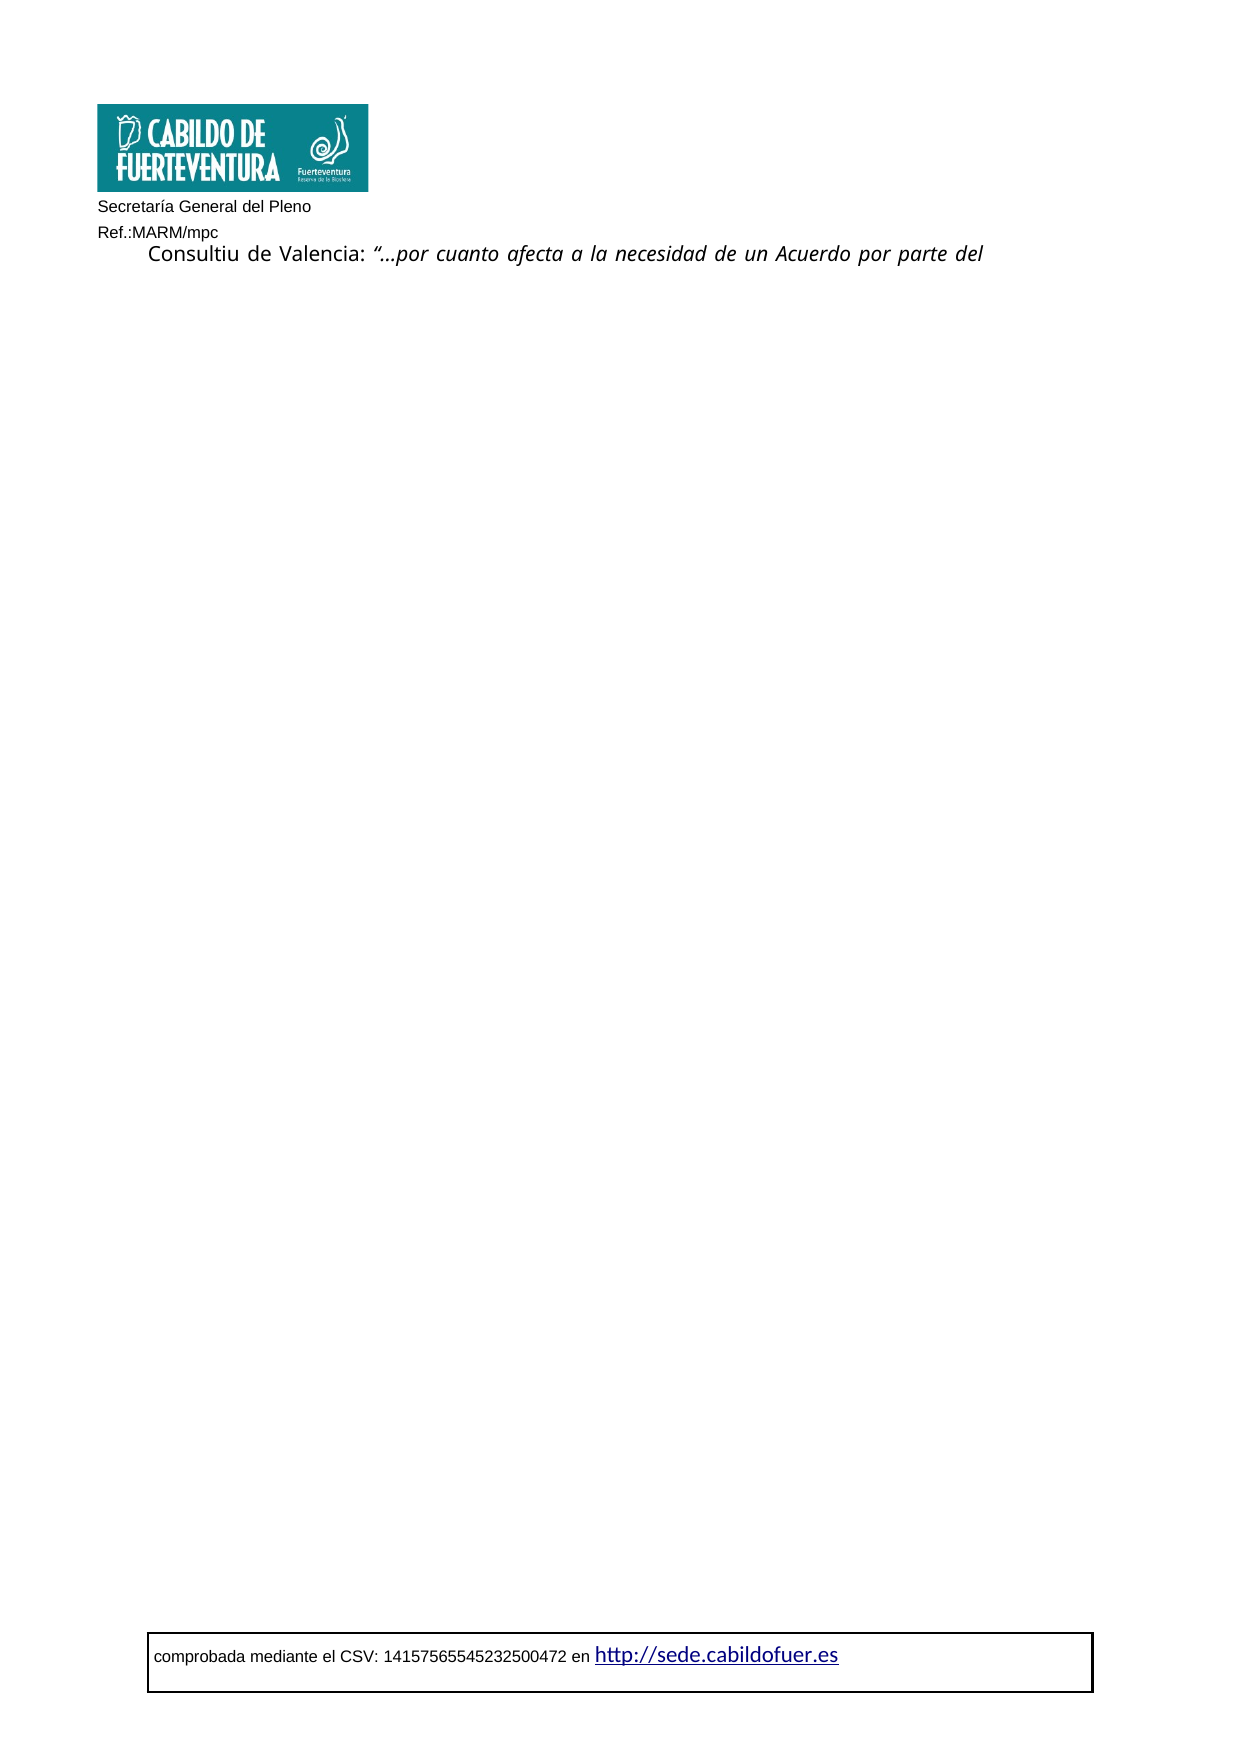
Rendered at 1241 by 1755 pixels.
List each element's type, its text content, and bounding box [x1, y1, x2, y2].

text Consultiu de Valencia: “…por cuanto afecta a la necesidad de un Acuerdo por parte del [148, 239, 1093, 268]
